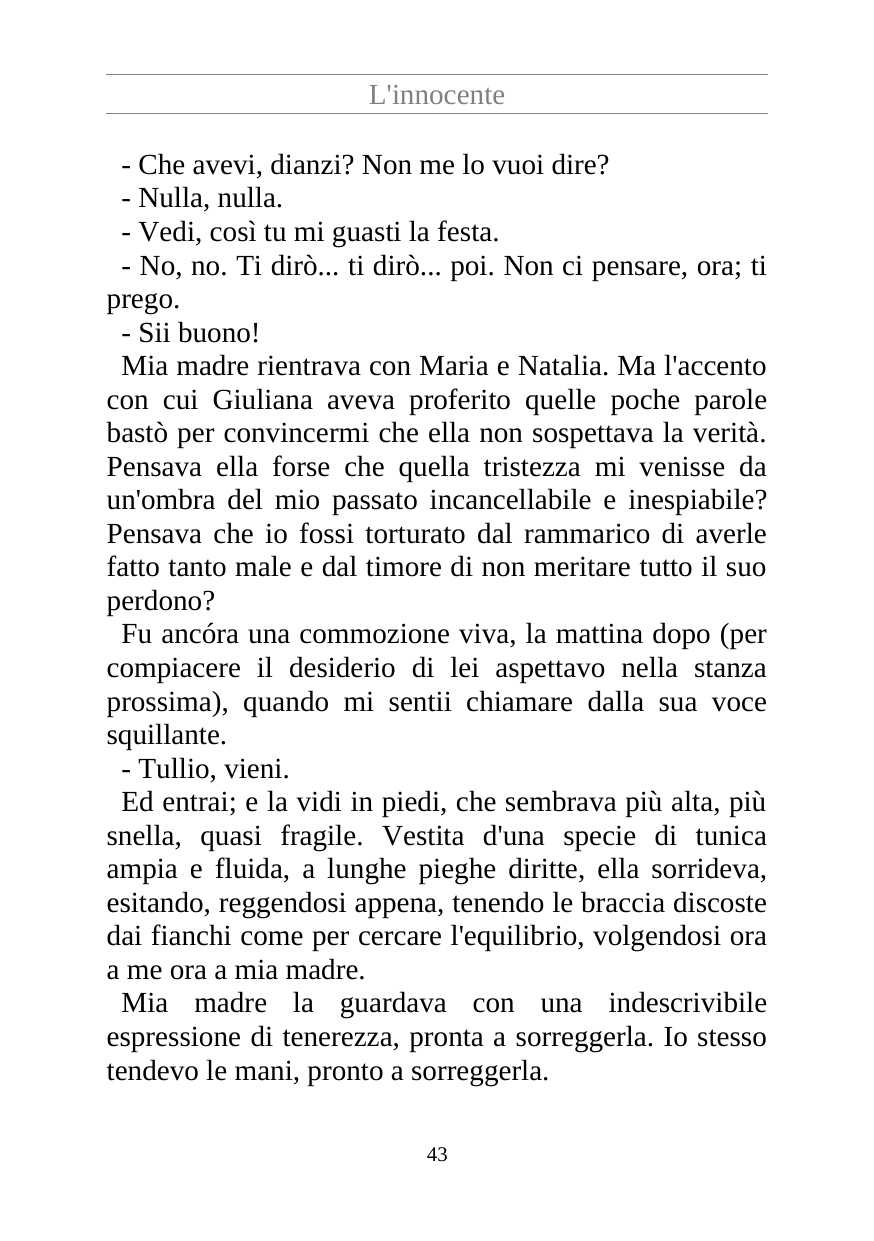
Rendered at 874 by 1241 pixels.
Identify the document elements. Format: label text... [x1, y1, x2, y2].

text - Tullio, vieni. [106, 751, 768, 784]
text - Nulla, nulla. [106, 181, 768, 214]
text - No, no. Ti dirò... ti dirò... poi. Non ci pensare, ora; ti prego. [106, 248, 768, 315]
text - Vedi, così tu mi guasti la festa. [106, 214, 768, 248]
text Ed entrai; e la vidi in piedi, che sembrava più alta, più snella, quasi fragile. Vestita d'una specie di tunica ampia e fluida, a lunghe pieghe diritte, ella sorrideva, esitando, reggendosi appena, tenendo le braccia discoste dai fianchi come per cercare l'equilibrio, volgendosi ora a me ora a mia madre. [106, 784, 768, 986]
text Mia madre rientrava con Maria e Natalia. Ma l'accento con cui Giuliana aveva proferito quelle poche parole bastò per convincermi che ella non sospettava la verità. Pensava ella forse che quella tristezza mi venisse da un'ombra del mio passato incancellabile e inespiabile? Pensava che io fossi torturato dal rammarico di averle fatto tanto male e dal timore di non meritare tutto il suo perdono? [106, 348, 768, 617]
text Fu ancóra una commozione viva, la mattina dopo (per compiacere il desiderio di lei aspettavo nella stanza prossima), quando mi sentii chiamare dalla sua voce squillante. [106, 617, 768, 751]
text - Sii buono! [106, 315, 768, 348]
text Mia madre la guardava con una indescrivibile espressione di tenerezza, pronta a sorreggerla. Io stesso tendevo le mani, pronto a sorreggerla. [106, 986, 768, 1086]
text - Che avevi, dianzi? Non me lo vuoi dire? [106, 147, 768, 181]
